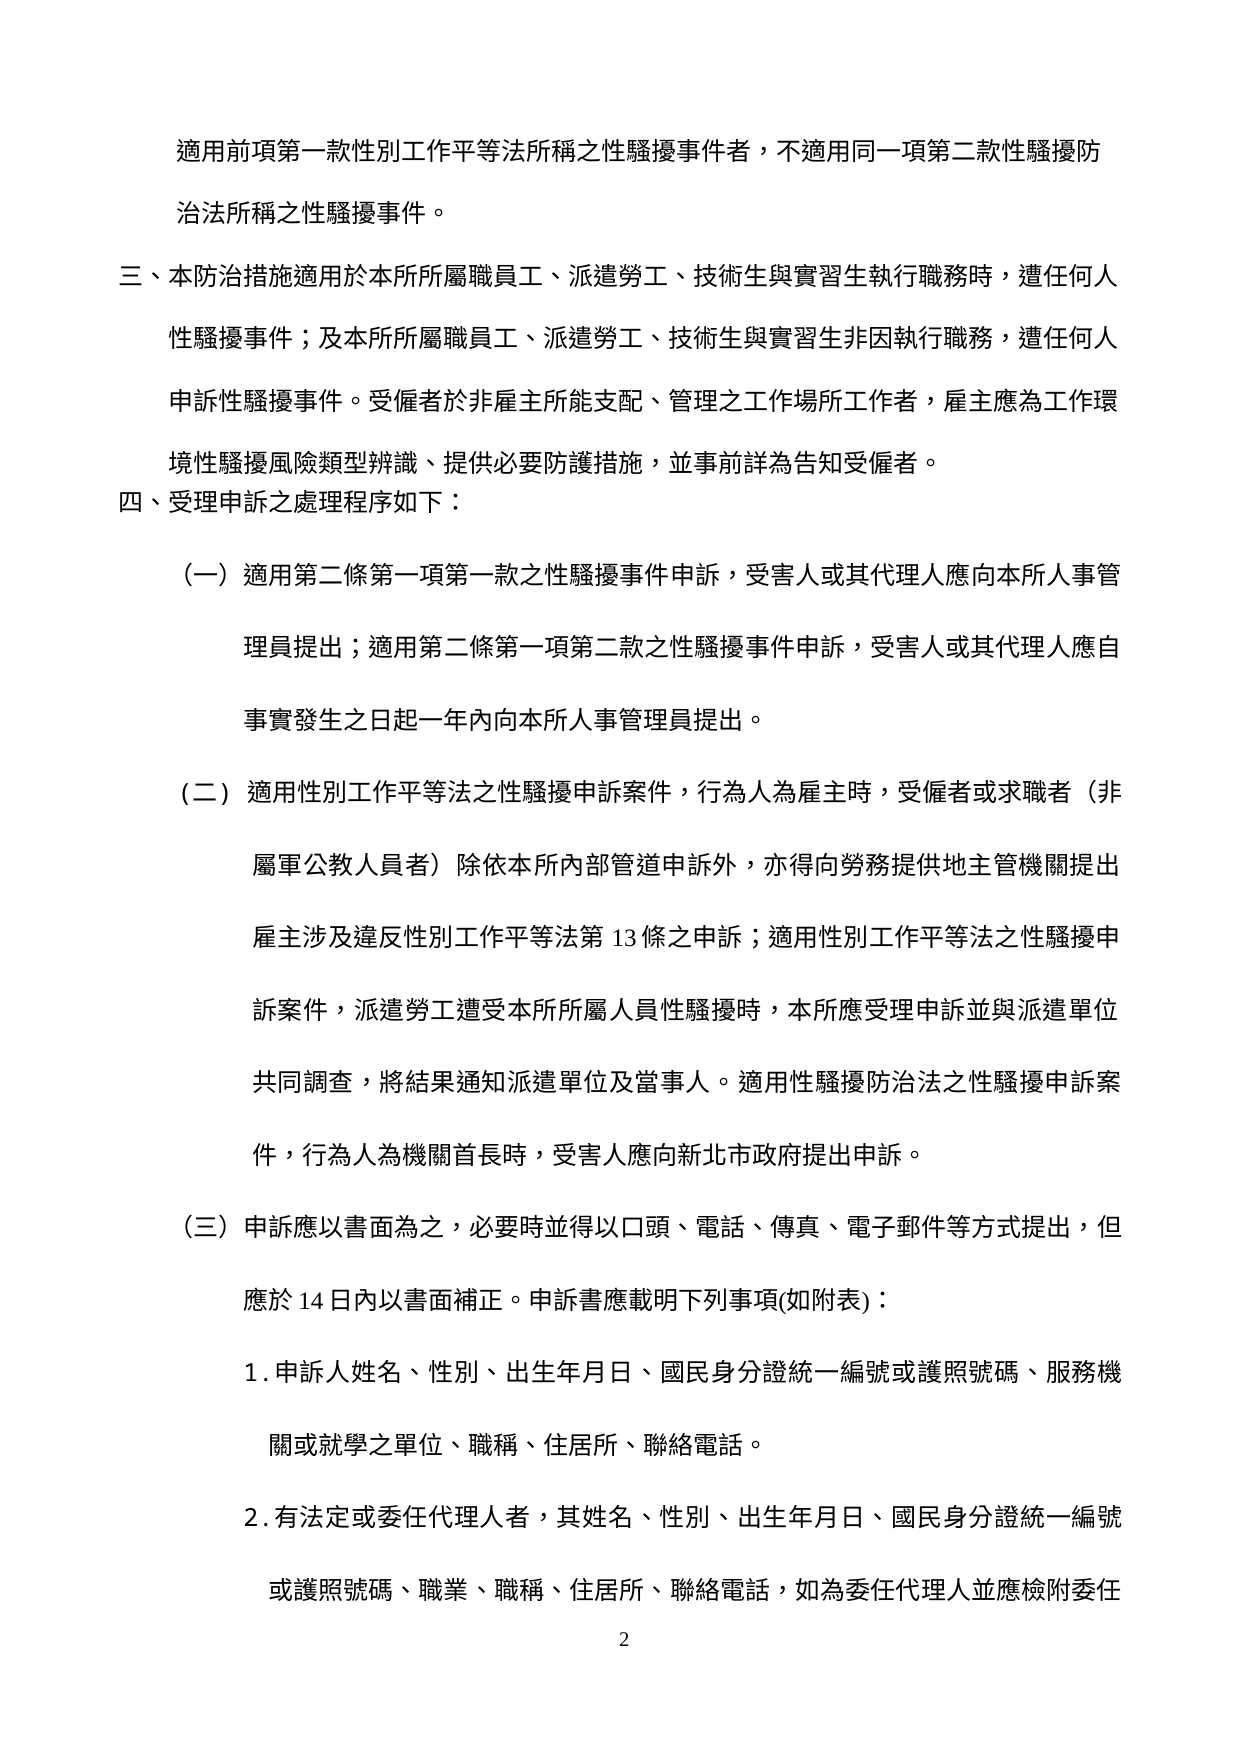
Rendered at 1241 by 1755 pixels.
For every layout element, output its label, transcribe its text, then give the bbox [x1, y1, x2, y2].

text 2.有法定或委任代理人者，其姓名、性別、出生年月日、國民身分證統一編號或護照號碼、職業、職稱、住居所、聯絡電話，如為委任代理人並應檢附委任 [243, 1498, 1122, 1606]
text （一）適用第二條第一項第一款之性騷擾事件申訴，受害人或其代理人應向本所人事管理員提出；適用第二條第一項第二款之性騷擾事件申訴，受害人或其代理人應自事實發生之日起一年內向本所人事管理員提出。 [168, 555, 1122, 736]
text 1.申訴人姓名、性別、出生年月日、國民身分證統一編號或護照號碼、服務機關或就學之單位、職稱、住居所、聯絡電話。 [243, 1353, 1122, 1461]
text 三、本防治措施適用於本所所屬職員工、派遣勞工、技術生與實習生執行職務時，遭任何人性騷擾事件；及本所所屬職員工、派遣勞工、技術生與實習生非因執行職務，遭任何人申訴性騷擾事件。受僱者於非雇主所能支配、管理之工作場所工作者，雇主應為工作環境性騷擾風險類型辨識、提供必要防護措施，並事前詳為告知受僱者。 [118, 233, 1122, 483]
text 四、受理申訴之處理程序如下： [118, 483, 1122, 519]
text (二) 適用性別工作平等法之性騷擾申訴案件，行為人為雇主時，受僱者或求職者（非屬軍公教人員者）除依本所內部管道申訴外，亦得向勞務提供地主管機關提出雇主涉及違反性別工作平等法第13條之申訴；適用性別工作平等法之性騷擾申訴案件，派遣勞工遭受本所所屬人員性騷擾時，本所應受理申訴並與派遣單位共同調查，將結果通知派遣單位及當事人。適用性騷擾防治法之性騷擾申訴案件，行為人為機關首長時，受害人應向新北市政府提出申訴。 [177, 773, 1122, 1171]
text （三）申訴應以書面為之，必要時並得以口頭、電話、傳真、電子郵件等方式提出，但應於14日內以書面補正。申訴書應載明下列事項(如附表)： [168, 1208, 1122, 1316]
text 適用前項第一款性別工作平等法所稱之性騷擾事件者，不適用同一項第二款性騷擾防治法所稱之性騷擾事件。 [176, 108, 1122, 233]
